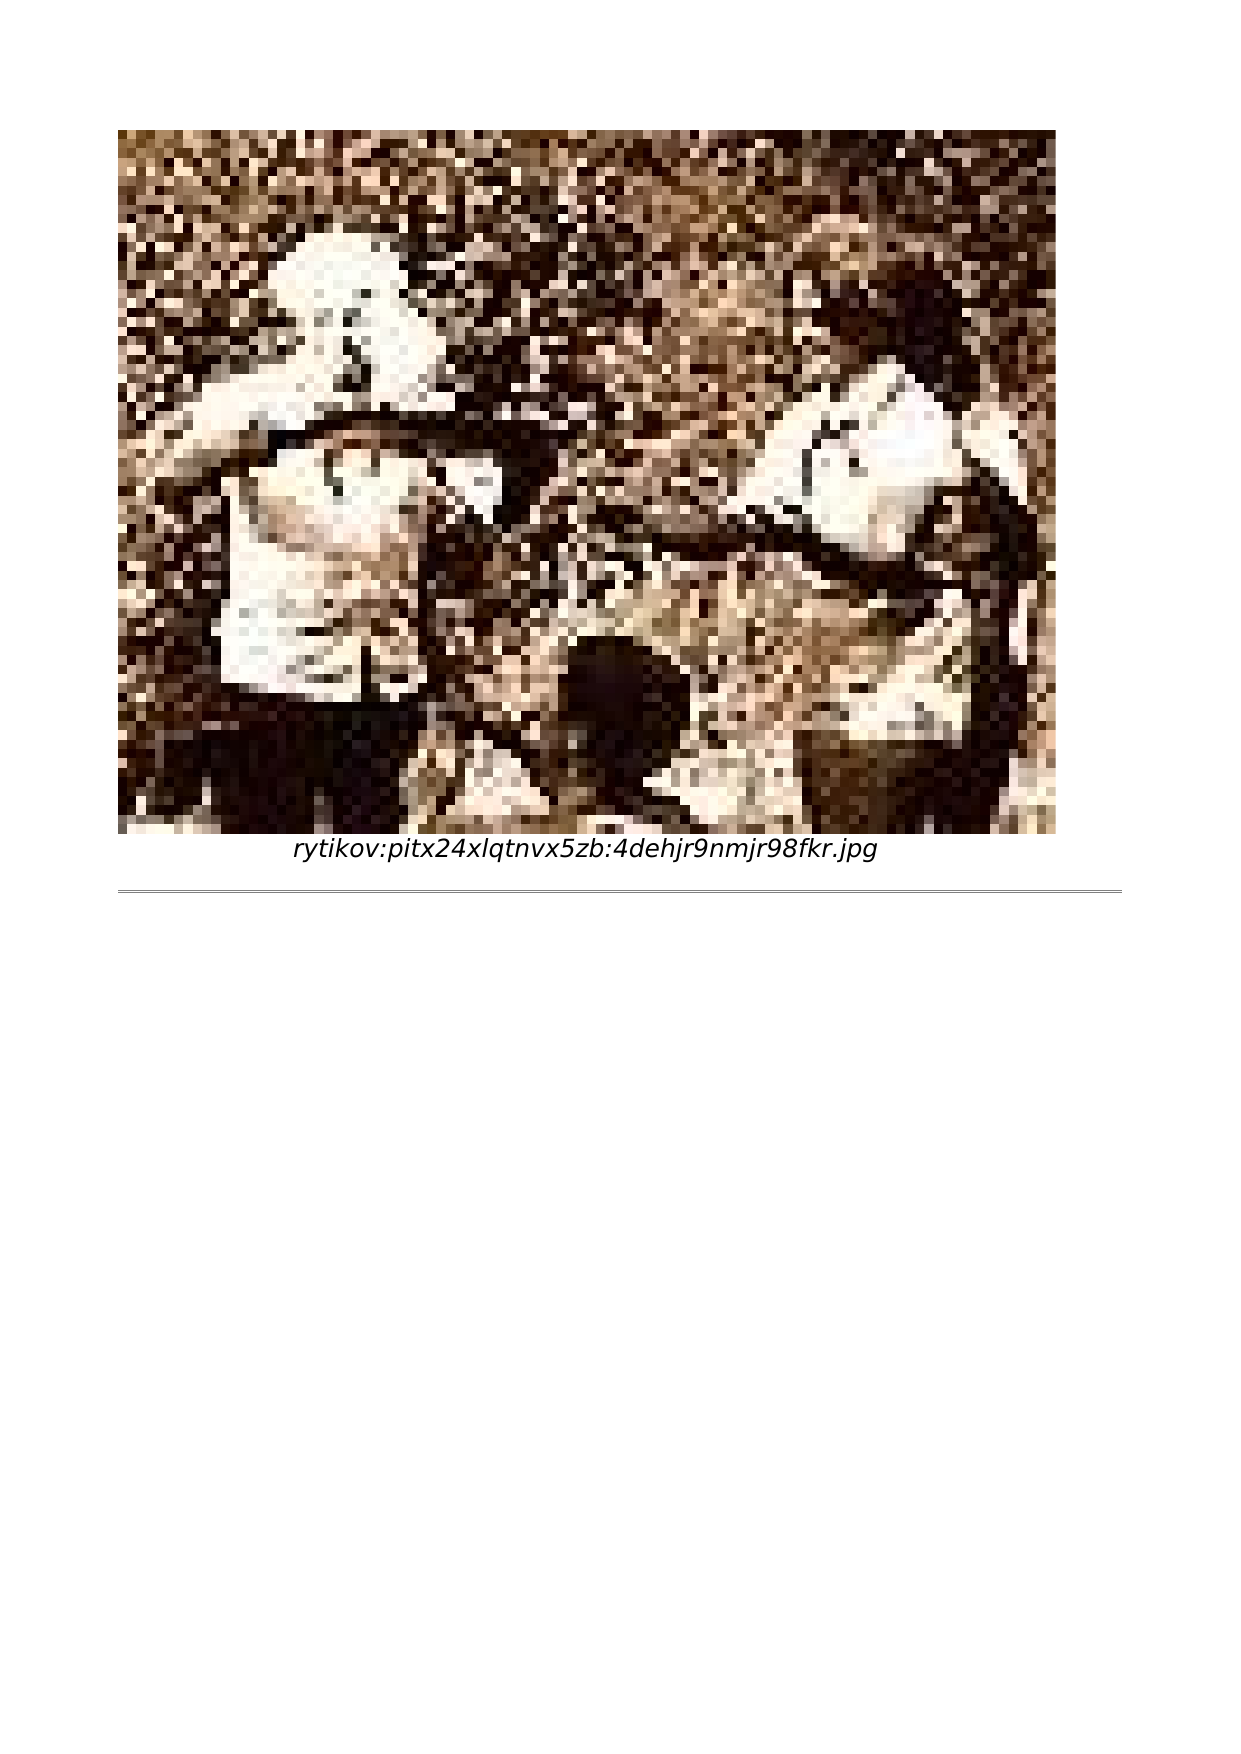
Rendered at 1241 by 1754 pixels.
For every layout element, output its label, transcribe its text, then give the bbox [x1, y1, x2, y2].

text rytikov:pitx24xlqtnvx5zb:4dehjr9nmjr98fkr.jpg [118, 834, 1056, 863]
picture [118, 130, 1056, 834]
